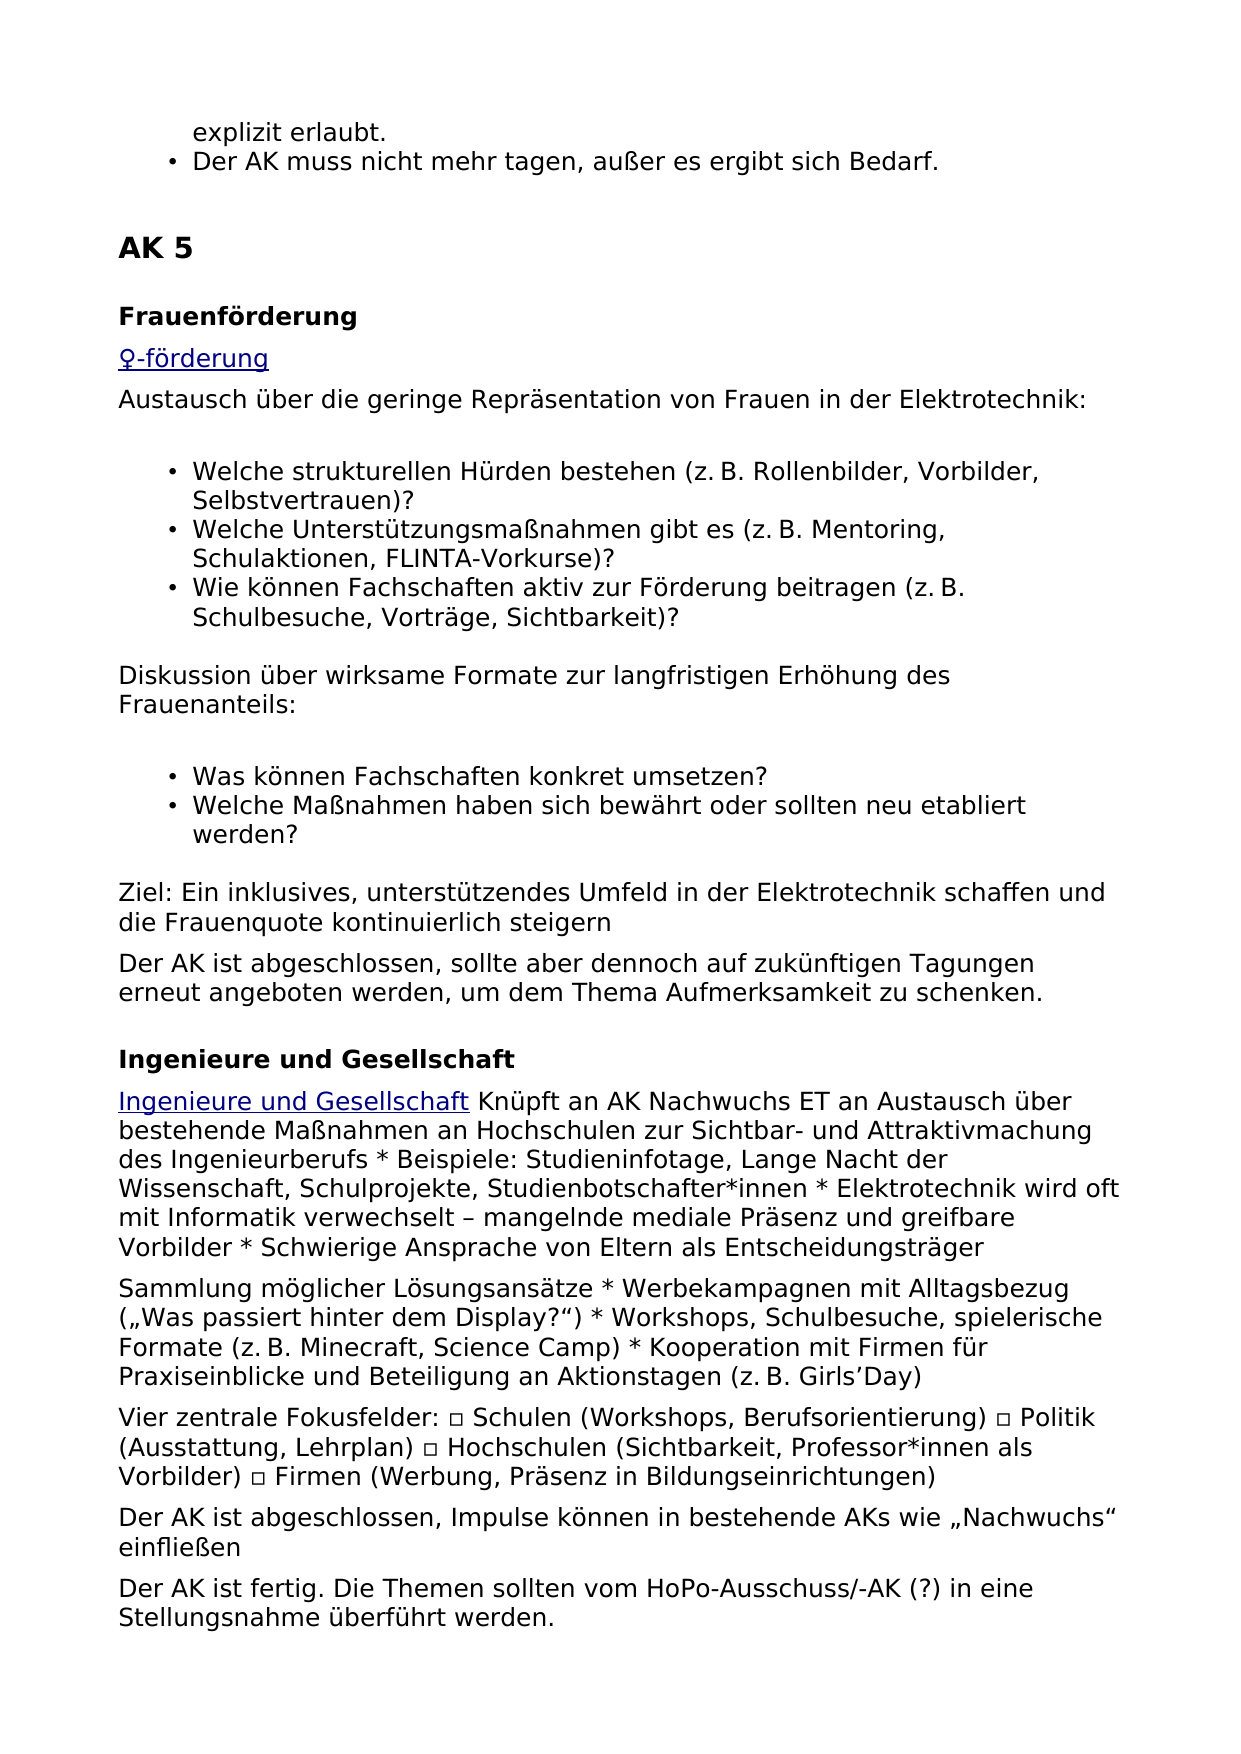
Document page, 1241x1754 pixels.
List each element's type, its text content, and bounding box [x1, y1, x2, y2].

subtitle Ingenieure und Gesellschaft [118, 1045, 1122, 1074]
list Welche Maßnahmen haben sich bewährt oder sollten neu etabliert werden? [177, 791, 1122, 849]
text Ziel: Ein inklusives, unterstützendes Umfeld in der Elektrotechnik schaffen und die Frauenquote kontinuierlich steigern [118, 879, 1122, 937]
text Der AK ist abgeschlossen, sollte aber dennoch auf zukünftigen Tagungen erneut angeboten werden, um dem Thema Aufmerksamkeit zu schenken. [118, 949, 1122, 1008]
text Austausch über die geringe Repräsentation von Frauen in der Elektrotechnik: [118, 386, 1122, 415]
text Der AK ist fertig. Die Themen sollten vom HoPo-Ausschuss/-AK (?) in eine Stellungsnahme überführt werden. [118, 1574, 1122, 1633]
list Welche Unterstützungsmaßnahmen gibt es (z. B. Mentoring, Schulaktionen, FLINTA-Vorkurse)? [177, 515, 1122, 573]
text Vier zentrale Fokusfelder: ▫ Schulen (Workshops, Berufsorientierung) ▫ Politik (Ausstattung, Lehrplan) ▫ Hochschulen (Sichtbarkeit, Professor*innen als Vorbilder) ▫ Firmen (Werbung, Präsenz in Bildungseinrichtungen) [118, 1404, 1122, 1491]
text ♀-förderung [118, 344, 1122, 373]
subtitle AK 5 [118, 231, 1122, 265]
subtitle Frauenförderung [118, 302, 1122, 332]
list Welche strukturellen Hürden bestehen (z. B. Rollenbilder, Vorbilder, Selbstvertrauen)? [177, 457, 1122, 515]
text Diskussion über wirksame Formate zur langfristigen Erhöhung des Frauenanteils: [118, 661, 1122, 720]
list Der AK muss nicht mehr tagen, außer es ergibt sich Bedarf. [177, 147, 1122, 176]
list explizit erlaubt. [177, 118, 1122, 147]
list Wie können Fachschaften aktiv zur Förderung beitragen (z. B. Schulbesuche, Vorträge, Sichtbarkeit)? [177, 573, 1122, 632]
list Was können Fachschaften konkret umsetzen? [177, 762, 1122, 791]
text Ingenieure und Gesellschaft Knüpft an AK Nachwuchs ET an Austausch über bestehende Maßnahmen an Hochschulen zur Sichtbar- und Attraktivmachung des Ingenieurberufs * Beispiele: Studieninfotage, Lange Nacht der Wissenschaft, Schulprojekte, Studienbotschafter*innen * Elektrotechnik wird oft mit Informatik verwechselt – mangelnde mediale Präsenz und greifbare Vorbilder * Schwierige Ansprache von Eltern als Entscheidungsträger [118, 1087, 1122, 1262]
text Der AK ist abgeschlossen, Impulse können in bestehende AKs wie „Nachwuchs“ einfließen [118, 1504, 1122, 1562]
text Sammlung möglicher Lösungsansätze * Werbekampagnen mit Alltagsbezug („Was passiert hinter dem Display?“) * Workshops, Schulbesuche, spielerische Formate (z. B. Minecraft, Science Camp) * Kooperation mit Firmen für Praxiseinblicke und Beteiligung an Aktionstagen (z. B. Girls’Day) [118, 1274, 1122, 1391]
